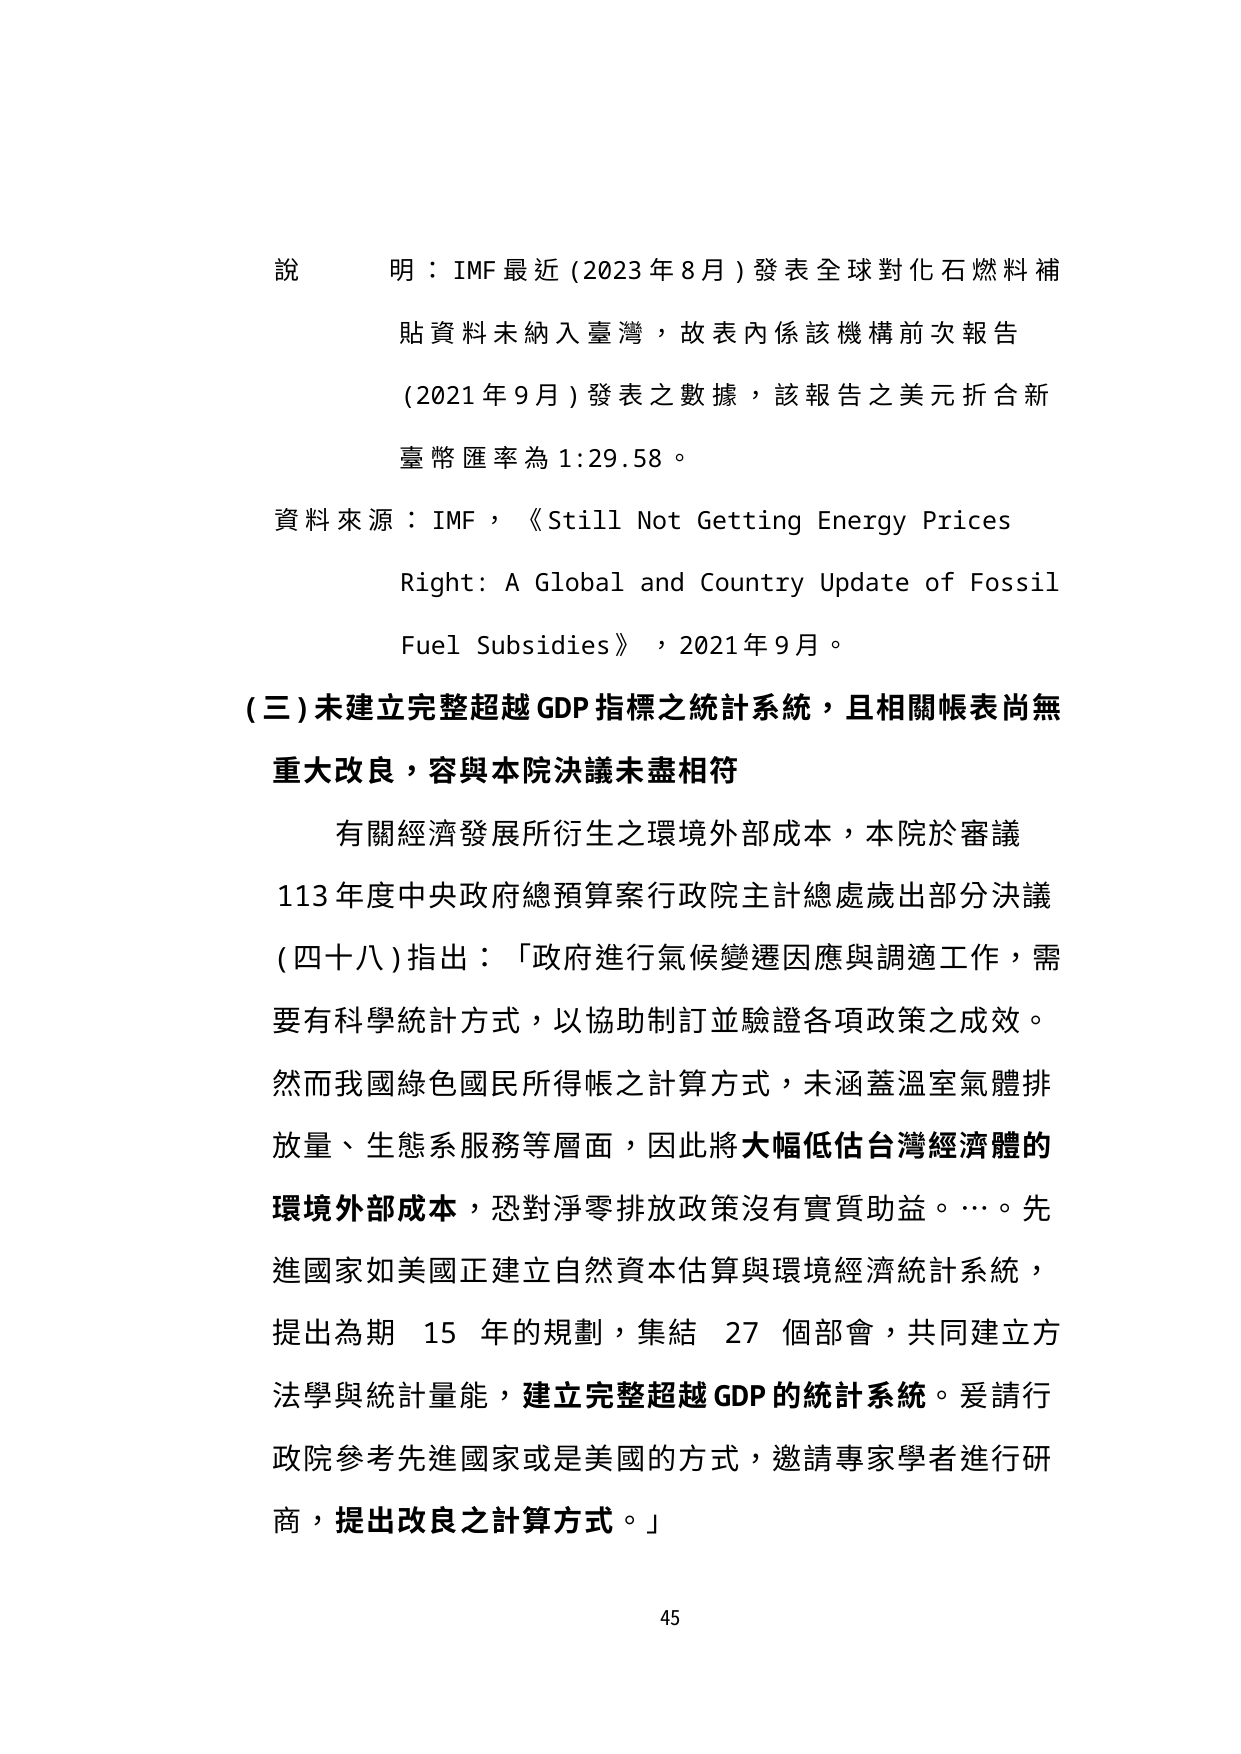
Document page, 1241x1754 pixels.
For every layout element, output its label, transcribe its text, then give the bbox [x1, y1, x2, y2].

text 有關經濟發展所衍生之環境外部成本，本院於審議113年度中央政府總預算案行政院主計總處歲出部分決議(四十八)指出：「政府進行氣候變遷因應與調適工作，需要有科學統計方式，以協助制訂並驗證各項政策之成效。然而我國綠色國民所得帳之計算方式，未涵蓋溫室氣體排放量、生態系服務等層面，因此將大幅低估台灣經濟體的環境外部成本，恐對淨零排放政策沒有實質助益。…。先進國家如美國正建立自然資本估算與環境經濟統計系統，提出為期 15 年的規劃，集結 27 個部會，共同建立方法學與統計量能，建立完整超越GDP的統計系統。爰請行政院參考先進國家或是美國的方式，邀請專家學者進行研商，提出改良之計算方式。」 [266, 790, 1063, 1540]
text 資料來源：IMF，《Still Not Getting Energy Prices Right: A Global and Country Update of Fossil Fuel Subsidies》，2021年9月。 [266, 477, 1063, 665]
text 說 明：IMF最近(2023年8月)發表全球對化石燃料補貼資料未納入臺灣，故表內係該機構前次報告(2021年9月)發表之數據，該報告之美元折合新臺幣匯率為1:29.58。 [266, 227, 1063, 477]
text (三)未建立完整超越GDP指標之統計系統，且相關帳表尚無重大改良，容與本院決議未盡相符 [236, 665, 1063, 790]
